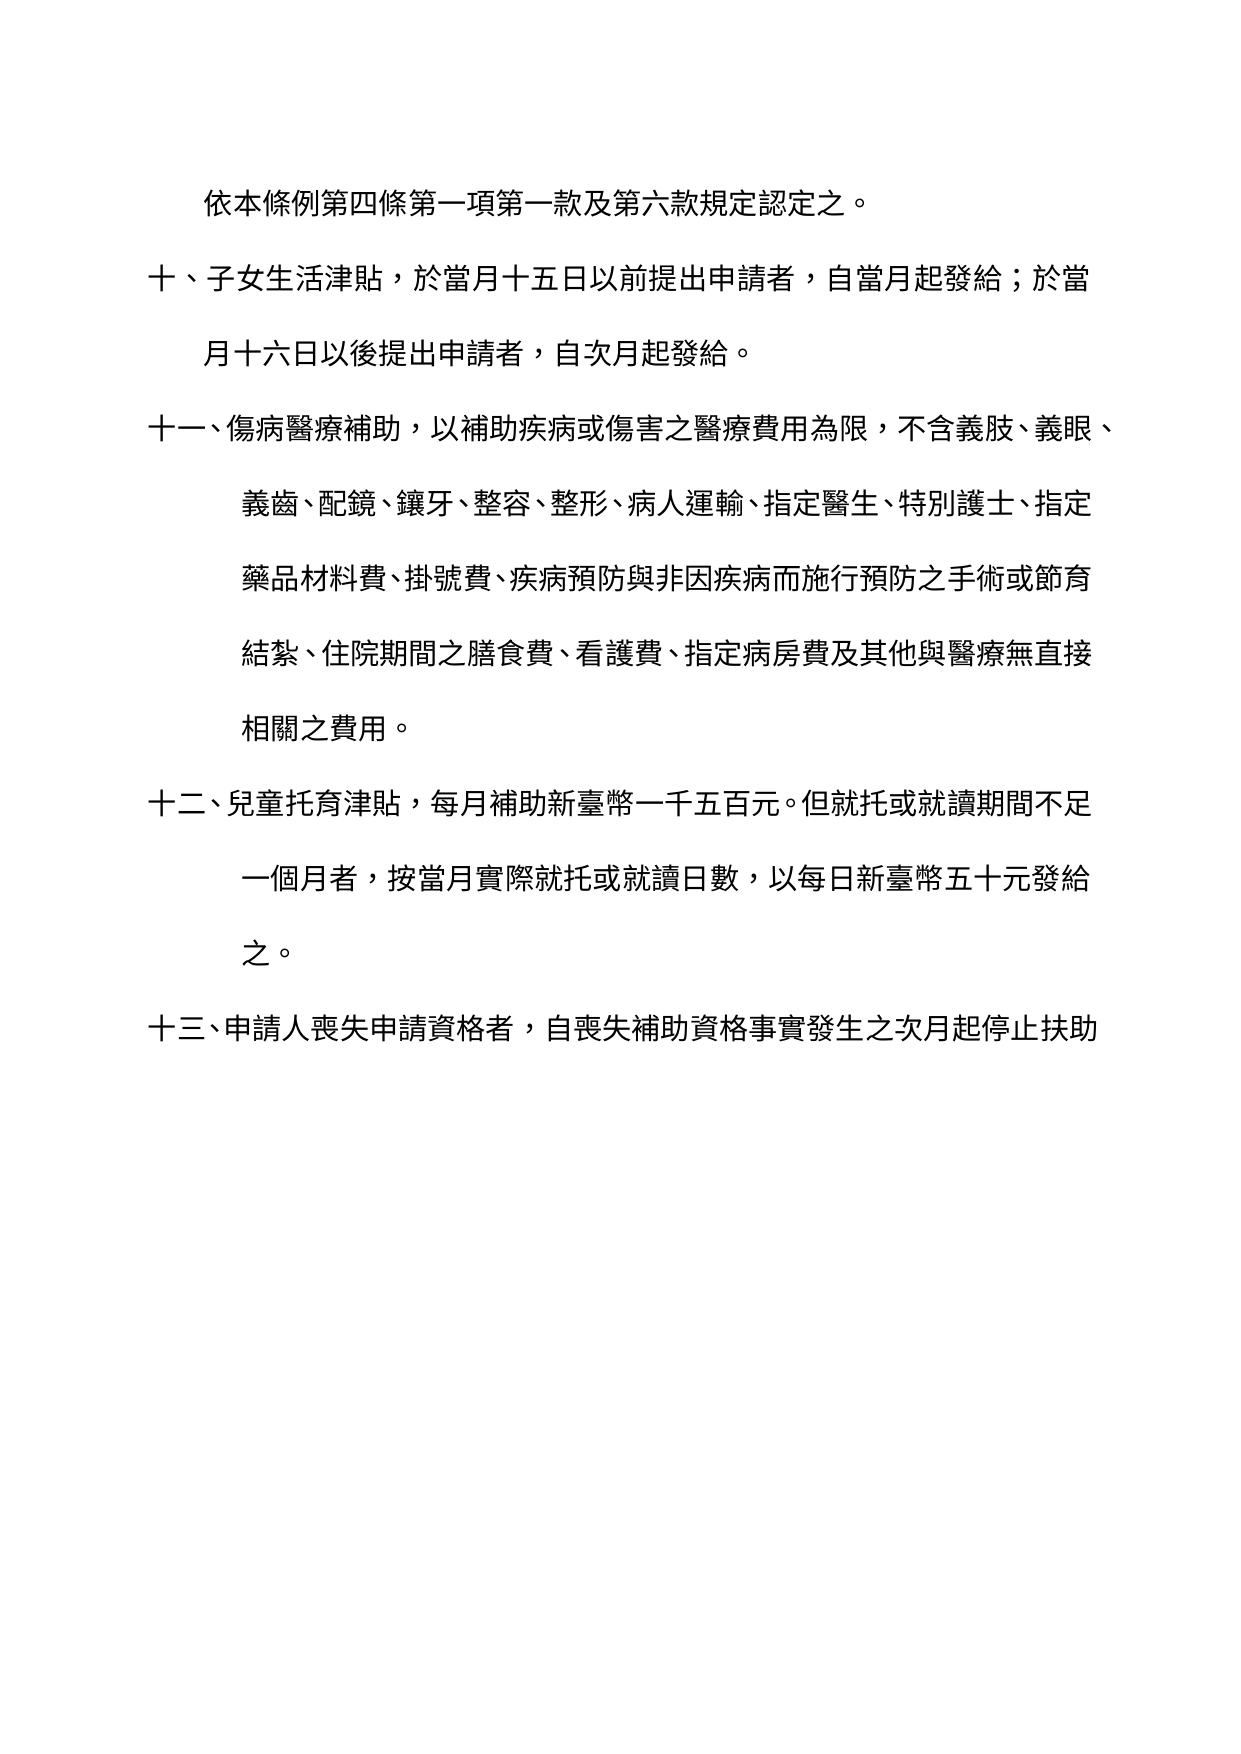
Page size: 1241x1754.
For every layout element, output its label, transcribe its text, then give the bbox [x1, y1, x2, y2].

text 九、本條例第四條第四項所稱非自願失業且未領失業給付，指參加就業保險年資未滿一年且未領取就業保險給付及相關津貼；所稱服刑或失蹤，依本條例第四條第一項第一款及第六款規定認定之。 [148, 164, 1092, 239]
text 十三、申請人喪失申請資格者，自喪失補助資格事實發生之次月起停止扶助。 [148, 989, 1092, 1064]
text 十、子女生活津貼，於當月十五日以前提出申請者，自當月起發給；於當月十六日以後提出申請者，自次月起發給。 [148, 239, 1092, 389]
text 十二、兒童托育津貼，每月補助新臺幣一千五百元。但就托或就讀期間不足一個月者，按當月實際就托或就讀日數，以每日新臺幣五十元發給之。 [148, 764, 1092, 989]
text 十一、傷病醫療補助，以補助疾病或傷害之醫療費用為限，不含義肢、義眼、義齒、配鏡、鑲牙、整容、整形、病人運輸、指定醫生、特別護士、指定藥品材料費、掛號費、疾病預防與非因疾病而施行預防之手術或節育結紮、住院期間之膳食費、看護費、指定病房費及其他與醫療無直接相關之費用。 [148, 389, 1092, 764]
